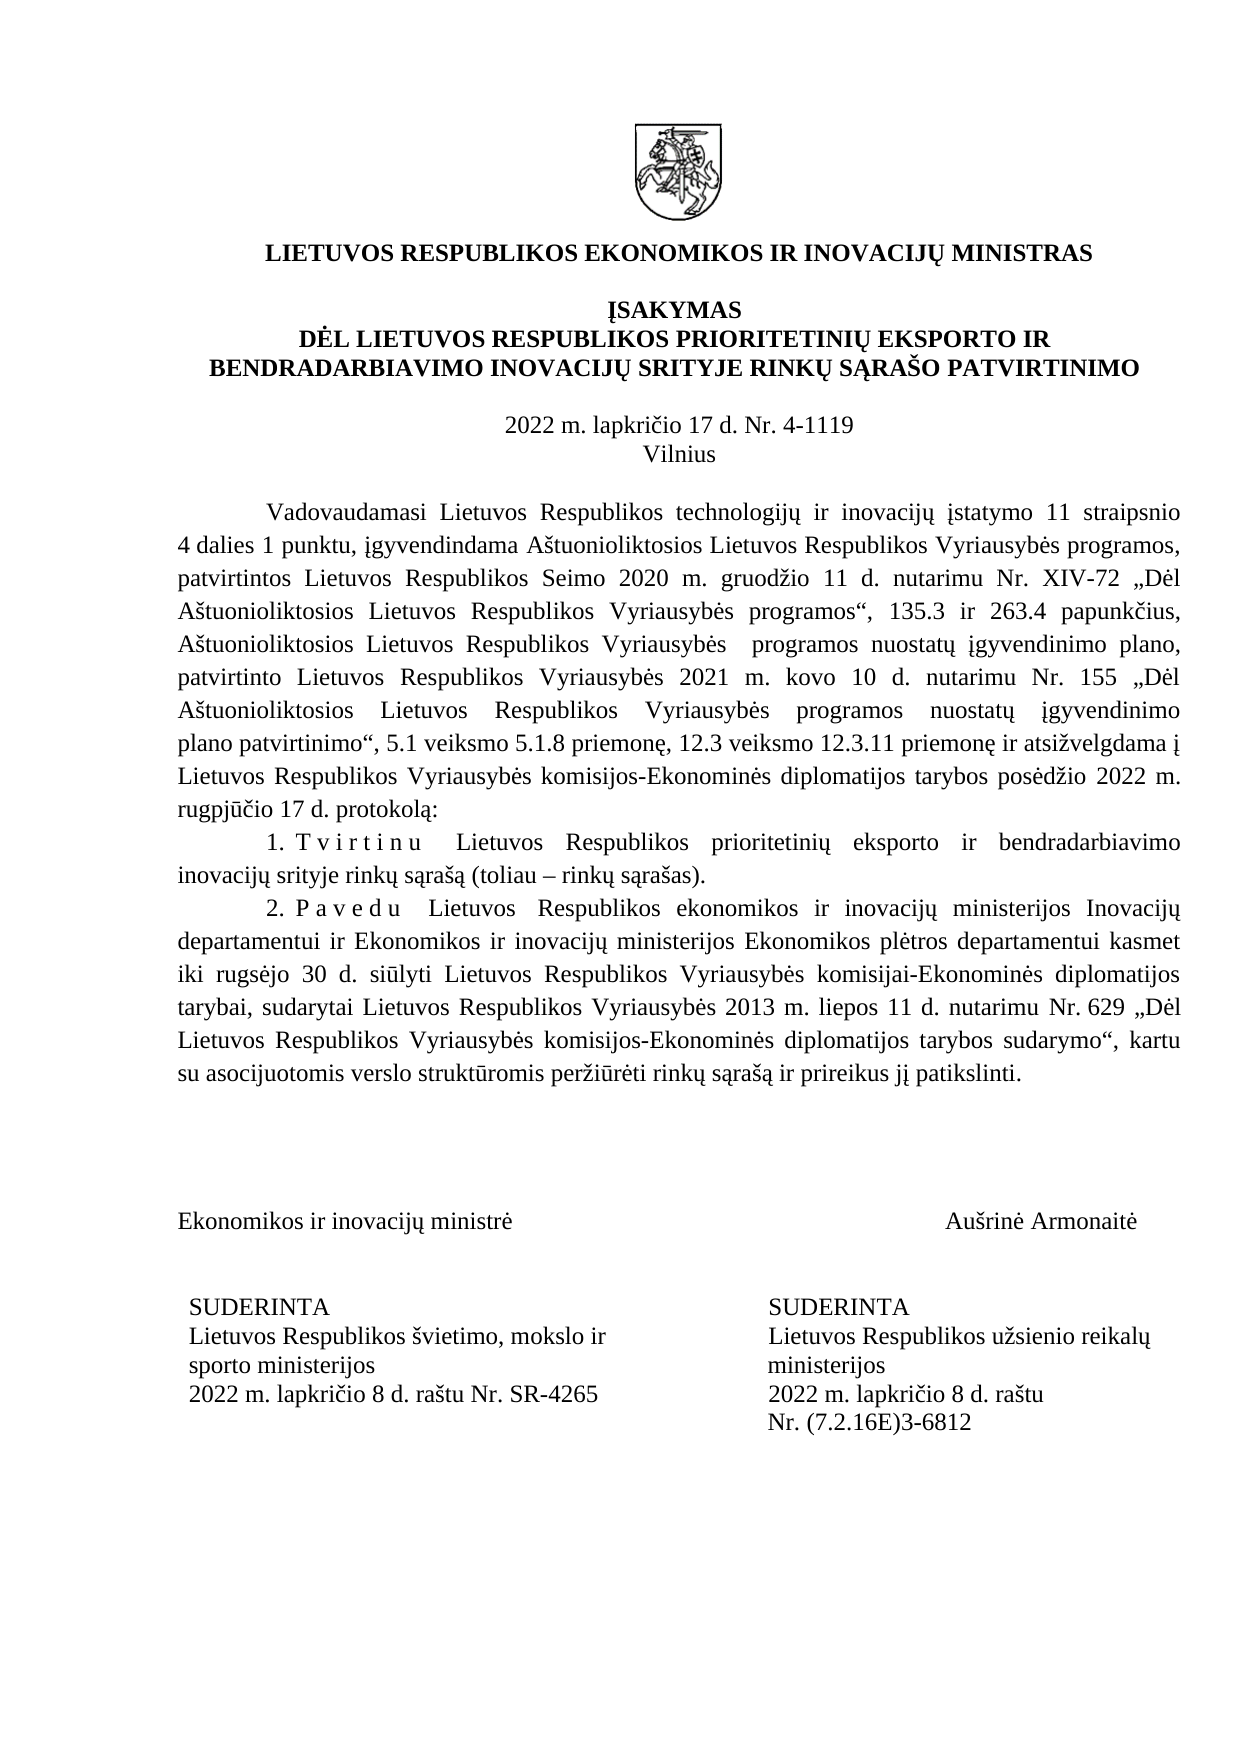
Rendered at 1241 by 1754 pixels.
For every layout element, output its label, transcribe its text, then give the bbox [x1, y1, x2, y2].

table_header SUDERINTA Lietuvos Respublikos švietimo, mokslo ir sporto ministerijos 2022 m. lapkričio 8 d. raštu Nr. SR-4265 [177, 1264, 635, 1436]
table_header [635, 1264, 753, 1436]
text LIETUVOS RESPUBLIKOS Ekonomikos ir inovacijų MINISTRAS [177, 238, 1181, 267]
text 2. Pavedu Lietuvos Respublikos ekonomikos ir inovacijų ministerijos Inovacijų departamentui ir Ekonomikos ir inovacijų ministerijos Ekonomikos plėtros departamentui kasmet iki rugsėjo 30 d. siūlyti Lietuvos Respublikos Vyriausybės komisijai-Ekonominės diplomatijos tarybai, sudarytai Lietuvos Respublikos Vyriausybės 2013 m. liepos 11 d. nutarimu Nr. 629 „Dėl Lietuvos Respublikos Vyriausybės komisijos-Ekonominės diplomatijos tarybos sudarymo“, kartu su asocijuotomis verslo struktūromis peržiūrėti rinkų sąrašą ir prireikus jį patikslinti. [177, 893, 1181, 1087]
text Vilnius [177, 439, 1181, 468]
text 2022 m. lapkričio 17 d. Nr. 4-1119 [177, 411, 1181, 439]
text Vadovaudamasi Lietuvos Respublikos technologijų ir inovacijų įstatymo 11 straipsnio 4 dalies 1 punktu, įgyvendindama Aštuonioliktosios Lietuvos Respublikos Vyriausybės programos, patvirtintos Lietuvos Respublikos Seimo 2020 m. gruodžio 11 d. nutarimu Nr. XIV-72 „Dėl Aštuonioliktosios Lietuvos Respublikos Vyriausybės programos“, 135.3 ir 263.4 papunkčius, Aštuonioliktosios Lietuvos Respublikos Vyriausybės programos nuostatų įgyvendinimo plano, patvirtinto Lietuvos Respublikos Vyriausybės 2021 m. kovo 10 d. nutarimu Nr. 155 „Dėl Aštuonioliktosios Lietuvos Respublikos Vyriausybės programos nuostatų įgyvendinimo plano patvirtinimo“, 5.1 veiksmo 5.1.8 priemonę, 12.3 veiksmo 12.3.11 priemonę ir atsižvelgdama į Lietuvos Respublikos Vyriausybės komisijos-Ekonominės diplomatijos tarybos posėdžio 2022 m. rugpjūčio 17 d. protokolą: [177, 497, 1181, 823]
table_header SUDERINTA Lietuvos Respublikos užsienio reikalų ministerijos 2022 m. lapkričio 8 d. raštu Nr. (7.2.16E)3-6812 [753, 1264, 1196, 1436]
text įsakymas [168, 296, 1181, 324]
text dėl LIETUVOS RESPUBLIKOS PrioritetinIŲ eksporto ir bendradarbiavimo inovacijų srityje rinkų sąrašo PATVIRTINIMO [168, 324, 1181, 382]
text Ekonomikos ir inovacijų ministrė Aušrinė Armonaitė [177, 1206, 1181, 1235]
text 1. Tvirtinu Lietuvos Respublikos prioritetinių eksporto ir bendradarbiavimo inovacijų srityje rinkų sąrašą (toliau – rinkų sąrašas). [177, 827, 1181, 889]
